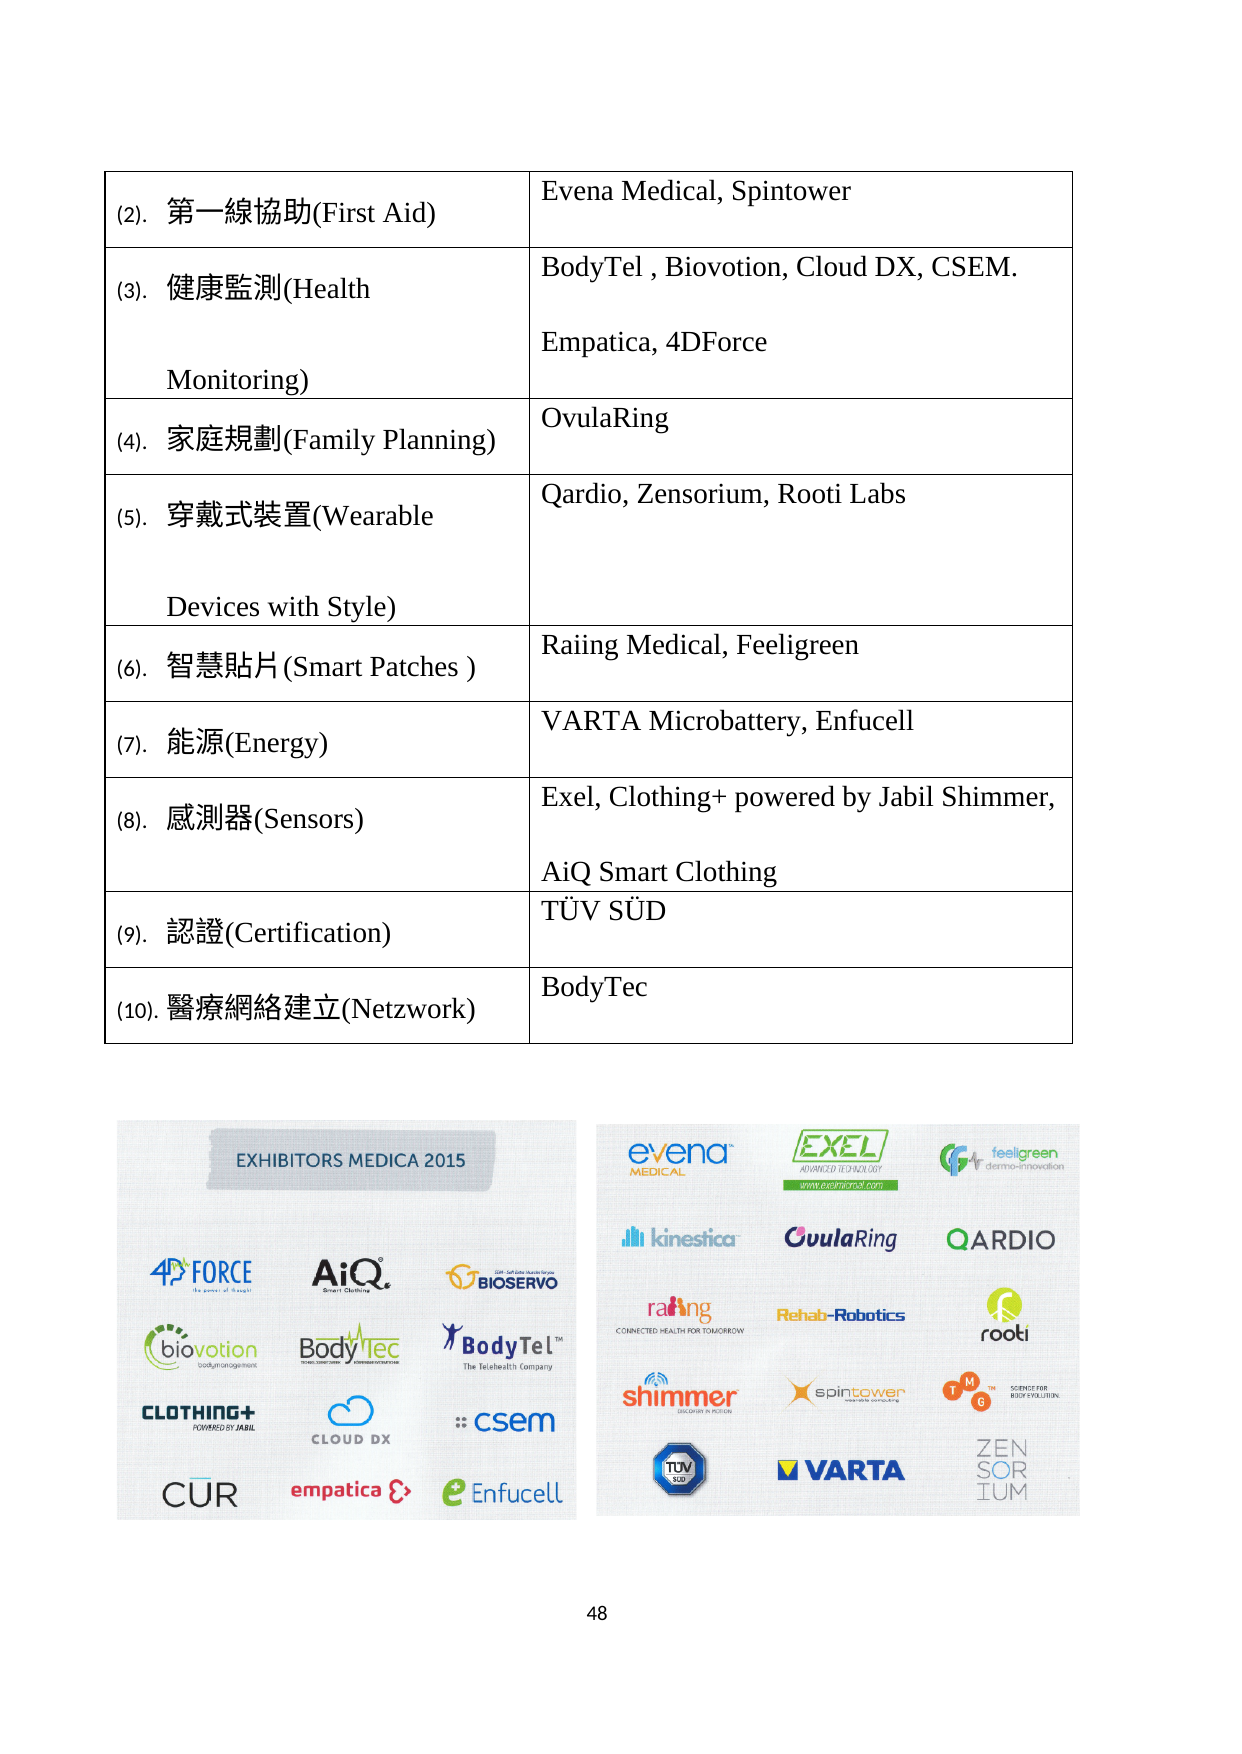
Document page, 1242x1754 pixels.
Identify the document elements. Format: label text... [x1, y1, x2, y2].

table_cell 認證(Certification) [106, 892, 529, 967]
table_cell 健康監測(Health Monitoring) [106, 248, 529, 398]
table_cell 智慧貼片(Smart Patches ) [106, 626, 529, 701]
table_header [585, 1114, 1088, 1526]
table_cell Qardio, Zensorium, Rooti Labs [530, 475, 1072, 625]
table_cell 感測器(Sensors) [106, 778, 529, 891]
table_cell TÜV SÜD [530, 892, 1072, 967]
table_cell 能源(Energy) [106, 702, 529, 777]
table_cell 第一線協助(First Aid) [106, 172, 529, 247]
table_cell BodyTel , Biovotion, Cloud DX, CSEM. Empatica, 4DForce [530, 248, 1072, 398]
table_header [105, 1114, 585, 1526]
table_cell VARTA Microbattery, Enfucell [530, 702, 1072, 777]
table_cell 穿戴式裝置(Wearable Devices with Style) [106, 475, 529, 625]
table_cell OvulaRing [530, 399, 1072, 474]
table_cell Evena Medical, Spintower [530, 172, 1072, 247]
table_cell Raiing Medical, Feeligreen [530, 626, 1072, 701]
table_cell BodyTec [530, 968, 1072, 1043]
table_cell 醫療網絡建立(Netzwork) [106, 968, 529, 1043]
table_cell 家庭規劃(Family Planning) [106, 399, 529, 474]
table_cell Exel, Clothing+ powered by Jabil Shimmer, AiQ Smart Clothing [530, 778, 1072, 891]
